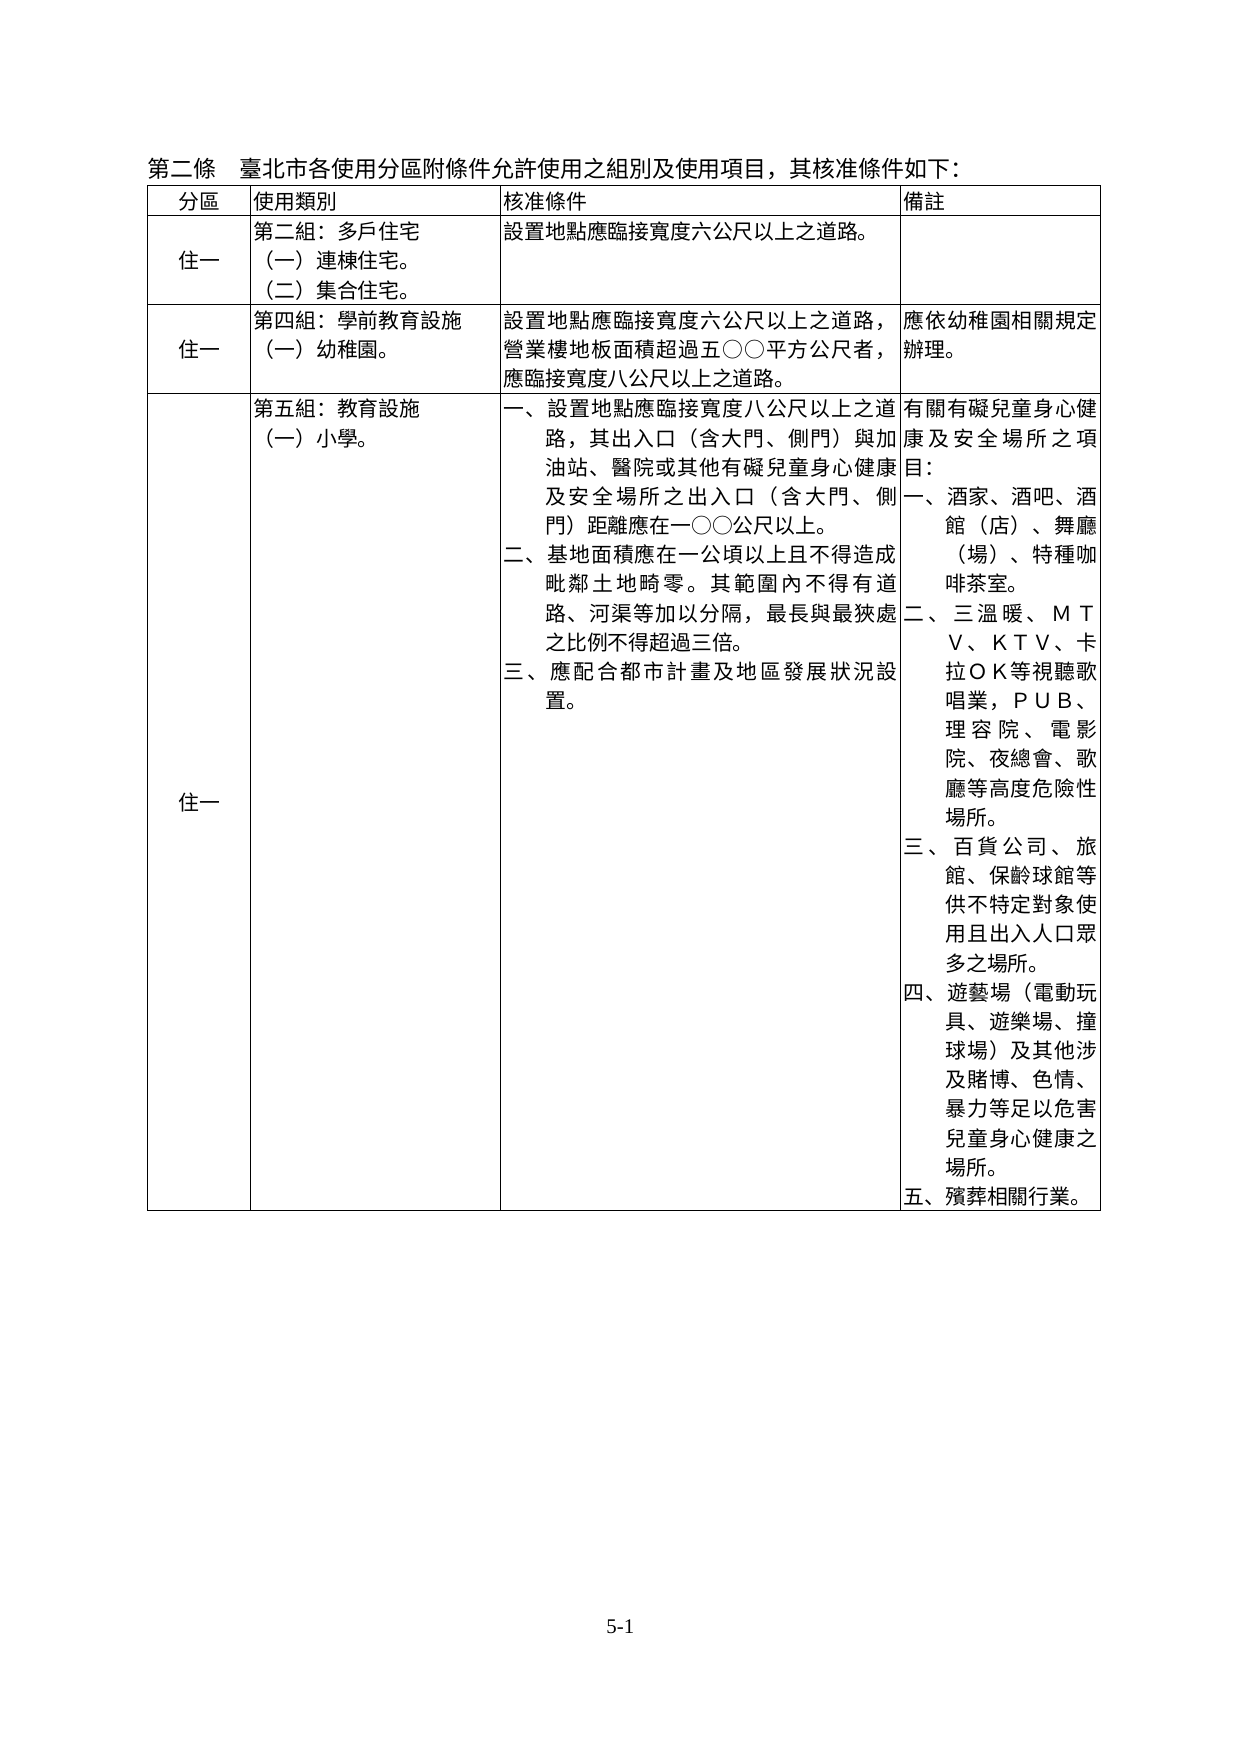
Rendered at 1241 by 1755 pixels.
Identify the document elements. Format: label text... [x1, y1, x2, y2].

table_cell 第二組：多戶住宅 （一）連棟住宅。 （二）集合住宅。 [251, 216, 500, 304]
table_cell 設置地點應臨接寬度六公尺以上之道路，營業樓地板面積超過五○○平方公尺者，應臨接寬度八公尺以上之道路。 [501, 305, 900, 392]
table_cell 第四組：學前教育設施 （一）幼稚園。 [251, 305, 500, 392]
text 第二條 臺北市各使用分區附條件允許使用之組別及使用項目，其核准條件如下： [148, 148, 1093, 185]
table_cell [901, 216, 1100, 304]
table_cell 應依幼稚園相關規定辦理。 [901, 305, 1100, 392]
table_cell 有關有礙兒童身心健康及安全場所之項目： 一、酒家、酒吧、酒館（店）、舞廳（場）、特種咖啡茶室。 二、三溫暖、ＭＴＶ、ＫＴＶ、卡拉ＯＫ等視聽歌唱業，ＰＵＢ、理容院、電影院、夜總會、歌廳等高度危險性場所。 三、百貨公司、旅館、保齡球館等供不特定對象使用且出入人口眾多之場所。 四、遊藝場（電動玩具、遊樂場、撞球場）及其他涉及賭博、色情、暴力等足以危害兒童身心健康之場所。 五、殯葬相關行業。 [901, 394, 1100, 1210]
table_cell 住一 [148, 216, 250, 304]
table_cell 第五組：教育設施 （一）小學。 [251, 394, 500, 1210]
table_header 備註 [901, 186, 1100, 215]
table_cell 設置地點應臨接寬度六公尺以上之道路。 [501, 216, 900, 304]
table_header 分區 [148, 186, 250, 215]
table_cell 住一 [148, 305, 250, 392]
table_header 核准條件 [501, 186, 900, 215]
table_cell 住一 [148, 394, 250, 1210]
table_cell 一、設置地點應臨接寬度八公尺以上之道路，其出入口（含大門、側門）與加油站、醫院或其他有礙兒童身心健康及安全場所之出入口（含大門、側門）距離應在一○○公尺以上。 二、基地面積應在一公頃以上且不得造成毗鄰土地畸零。其範圍內不得有道路、河渠等加以分隔，最長與最狹處之比例不得超過三倍。 三、應配合都市計畫及地區發展狀況設置。 [501, 394, 900, 1210]
table_header 使用類別 [251, 186, 500, 215]
